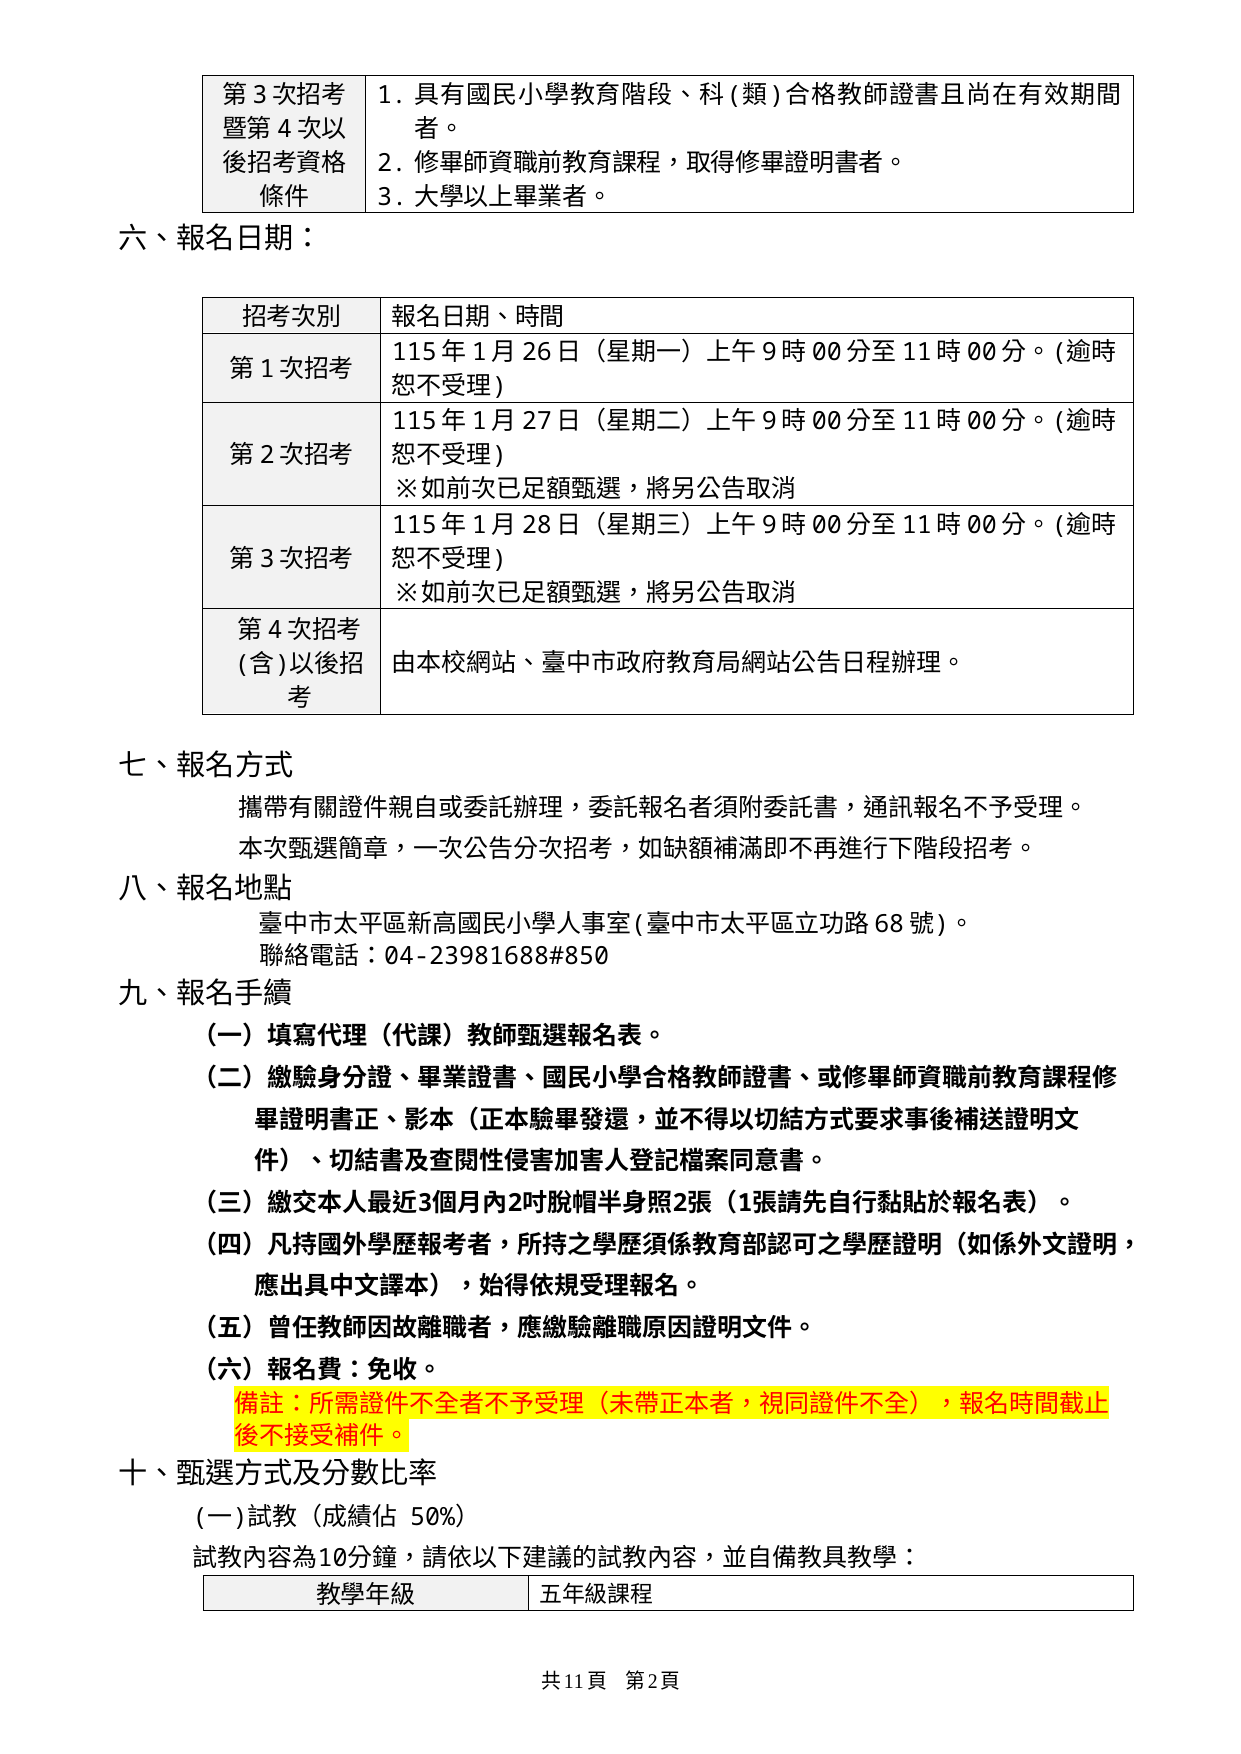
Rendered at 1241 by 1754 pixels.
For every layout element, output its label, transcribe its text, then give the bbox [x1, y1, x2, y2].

table_cell 115年1月28日（星期三）上午9時00分至11時00分。(逾時恕不受理) ※如前次已足額甄選，將另公告取消 [381, 506, 1133, 608]
text 聯絡電話：04-23981688#850 [234, 939, 1118, 971]
subtitle （六）報名費：免收。 [192, 1345, 1122, 1386]
table_header 五年級課程 [529, 1576, 1133, 1610]
table_cell 具有國民小學教育階段、科(類)合格教師證書且尚在有效期間者。 修畢師資職前教育課程，取得修畢證明書者。 大學以上畢業者。 [366, 76, 1133, 212]
subtitle （一）填寫代理（代課）教師甄選報名表。 [192, 1011, 1122, 1053]
table_header 招考次別 [203, 298, 380, 332]
text 本次甄選簡章，一次公告分次招考，如缺額補滿即不再進行下階段招考。 [118, 824, 1118, 866]
subtitle （五）曾任教師因故離職者，應繳驗離職原因證明文件。 [192, 1303, 1122, 1345]
text 臺中市太平區新高國民小學人事室(臺中市太平區立功路68號)。 [234, 906, 1118, 939]
text 七、報名方式 [118, 744, 878, 783]
subtitle (一)試教（成績佔 50%） [192, 1492, 1122, 1533]
table_header 報名日期、時間 [381, 298, 1133, 332]
table_cell 第3次招考 [203, 506, 380, 608]
table_cell 第4次招考 (含)以後招考 [203, 609, 380, 713]
text 九、報名手續 [118, 971, 1122, 1011]
table_cell 由本校網站、臺中市政府教育局網站公告日程辦理。 [381, 609, 1133, 713]
table_cell 115年1月26日（星期一）上午9時00分至11時00分。(逾時恕不受理) [381, 334, 1133, 402]
subtitle （四）凡持國外學歷報考者，所持之學歷須係教育部認可之學歷證明（如係外文證明，應出具中文譯本），始得依規受理報名。 [192, 1220, 1122, 1303]
subtitle （二）繳驗身分證、畢業證書、國民小學合格教師證書、或修畢師資職前教育課程修畢證明書正、影本（正本驗畢發還，並不得以切結方式要求事後補送證明文件）、切結書及查閱性侵害加害人登記檔案同意書。 [192, 1053, 1122, 1178]
subtitle （三）繳交本人最近3個月內2吋脫帽半身照2張（1張請先自行黏貼於報名表）。 [192, 1178, 1122, 1220]
table_cell 第1次招考 [203, 334, 380, 402]
text 八、報名地點 [118, 866, 1122, 906]
table_cell 115年1月27日（星期二）上午9時00分至11時00分。(逾時恕不受理) ※如前次已足額甄選，將另公告取消 [381, 403, 1133, 505]
text 十、甄選方式及分數比率 [118, 1452, 1122, 1492]
table_cell 第3次招考暨第4次以後招考資格條件 [203, 76, 365, 212]
table_cell 第2次招考 [203, 403, 380, 505]
table_header 教學年級 [204, 1576, 528, 1610]
text 六、報名日期： [118, 218, 1122, 256]
subtitle 試教內容為10分鐘，請依以下建議的試教內容，並自備教具教學： [192, 1533, 1122, 1575]
text 備註：所需證件不全者不予受理（未帶正本者，視同證件不全），報名時間截止後不接受補件。 [234, 1386, 1118, 1452]
text 攜帶有關證件親自或委託辦理，委託報名者須附委託書，通訊報名不予受理。 [118, 783, 1118, 824]
